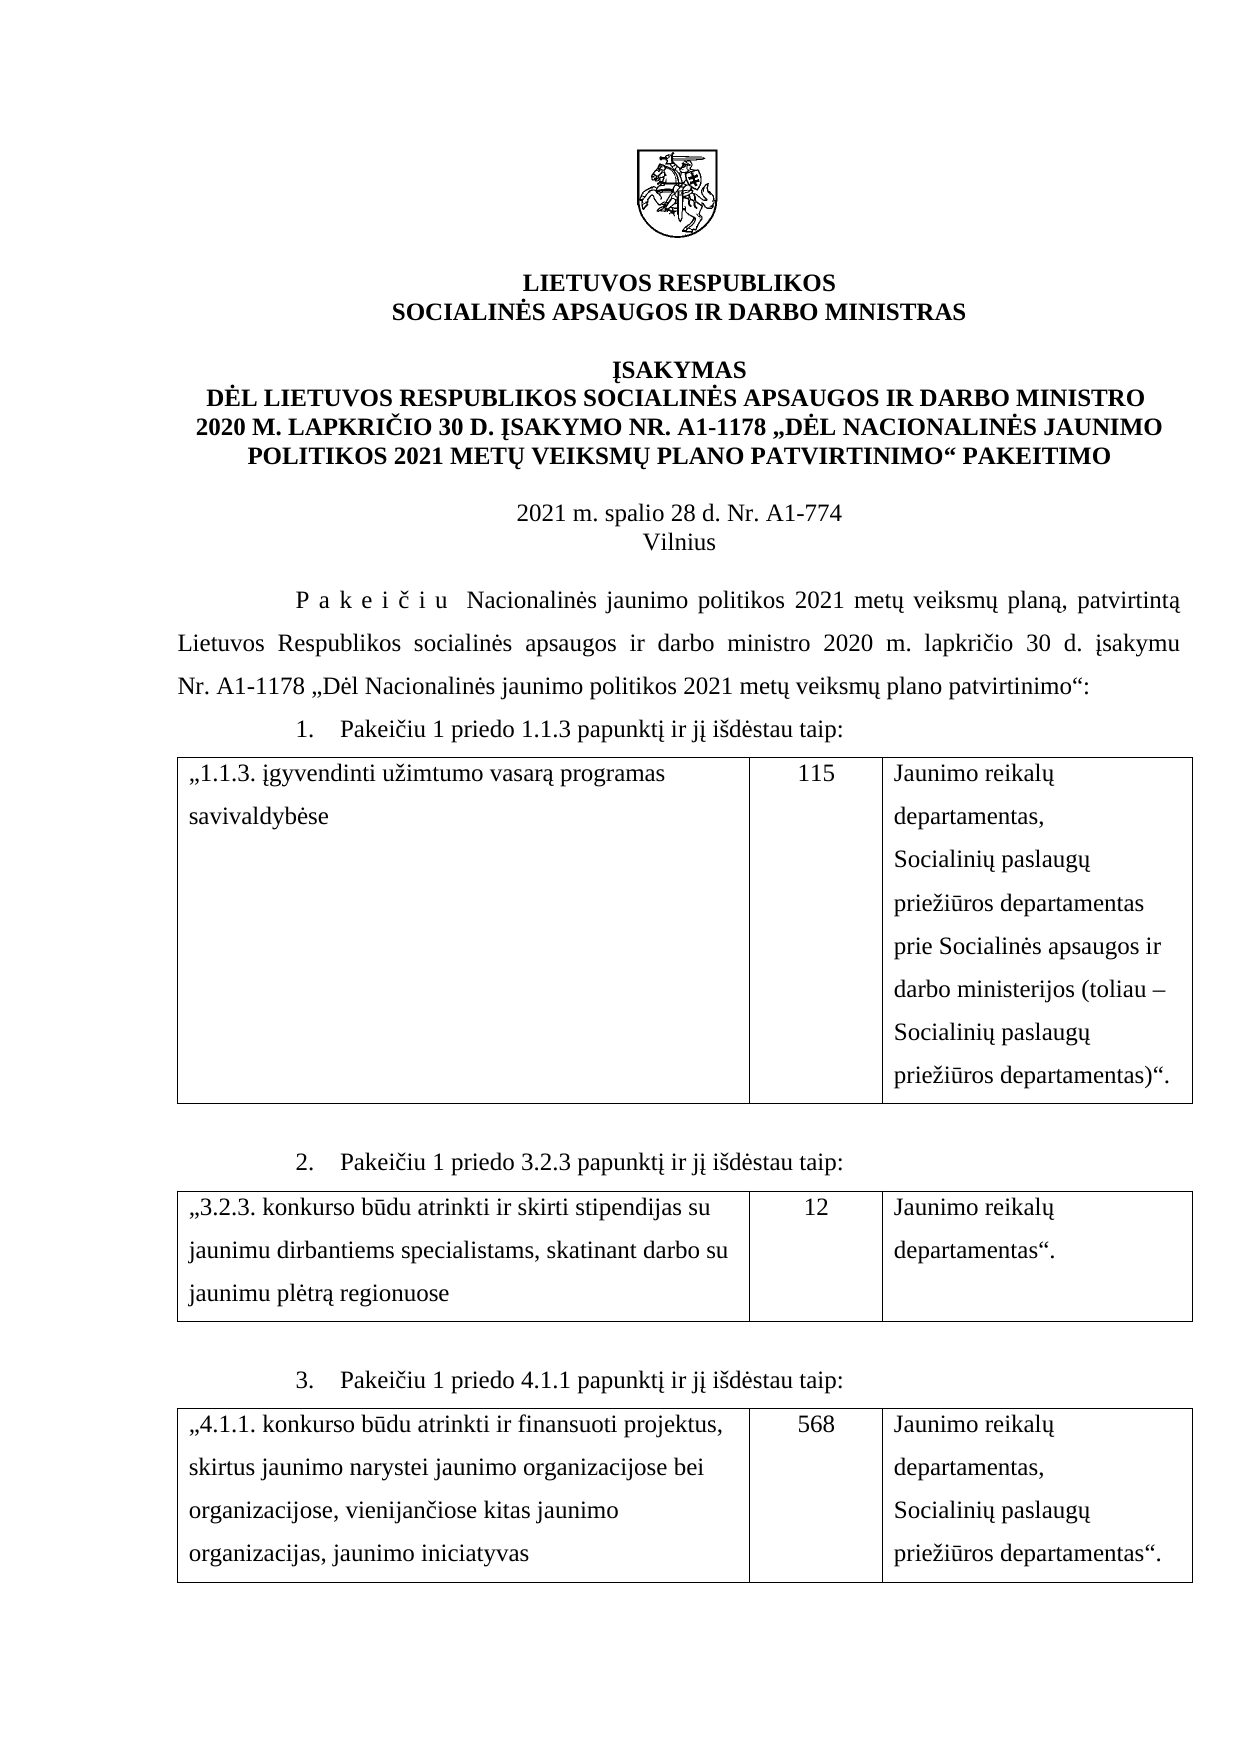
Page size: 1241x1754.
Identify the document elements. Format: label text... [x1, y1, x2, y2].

table_header „4.1.1. konkurso būdu atrinkti ir finansuoti projektus, skirtus jaunimo narystei jaunimo organizacijose bei organizacijose, vienijančiose kitas jaunimo organizacijas, jaunimo iniciatyvas [178, 1409, 749, 1582]
text 1. Pakeičiu 1 priedo 1.1.3 papunktį ir jį išdėstau taip: [177, 714, 1181, 743]
text 3. Pakeičiu 1 priedo 4.1.1 papunktį ir jį išdėstau taip: [177, 1365, 1181, 1394]
text Vilnius [177, 527, 1181, 556]
text 2. Pakeičiu 1 priedo 3.2.3 papunktį ir jį išdėstau taip: [177, 1147, 1181, 1176]
table_header 115 [750, 758, 882, 1103]
table_header „3.2.3. konkurso būdu atrinkti ir skirti stipendijas su jaunimu dirbantiems specialistams, skatinant darbo su jaunimu plėtrą regionuose [178, 1192, 749, 1321]
text LIETUVOS RESPUBLIKOS [177, 268, 1181, 297]
text P a k e i č i u Nacionalinės jaunimo politikos 2021 metų veiksmų planą, patvirtintą Lietuvos Respublikos socialinės apsaugos ir darbo ministro 2020 m. lapkričio 30 d. įsakymu Nr. A1‑1178 „Dėl Nacionalinės jaunimo politikos 2021 metų veiksmų plano patvirtinimo“: [177, 585, 1181, 700]
table_header „1.1.3. įgyvendinti užimtumo vasarą programas savivaldybėse [178, 758, 749, 1103]
table_header Jaunimo reikalų departamentas, Socialinių paslaugų priežiūros departamentas“. [883, 1409, 1192, 1582]
table_header Jaunimo reikalų departamentas, Socialinių paslaugų priežiūros departamentas prie Socialinės apsaugos ir darbo ministerijos (toliau – Socialinių paslaugų priežiūros departamentas)“. [883, 758, 1192, 1103]
text SOCIALINĖS APSAUGOS IR DARBO MINISTRAS [177, 297, 1181, 326]
text DĖL LIETUVOS RESPUBLIKOS SOCIALINĖS APSAUGOS IR DARBO MINISTRO 2020 m. lapkričio 30 d. įsakymo nr. A1-1178 „DĖL NACIONALINĖS JAUNIMO POLITIKOS 2021 METŲ VEIKSMŲ PLANO PATVIRTINIMO“ pakeitimo [177, 383, 1181, 470]
table_header 12 [750, 1192, 882, 1321]
table_header Jaunimo reikalų departamentas“. [883, 1192, 1192, 1321]
table_header 568 [750, 1409, 882, 1582]
text 2021 m. spalio 28 d. Nr. A1-774 [177, 498, 1181, 527]
text ĮSAKYMAS [177, 355, 1181, 383]
